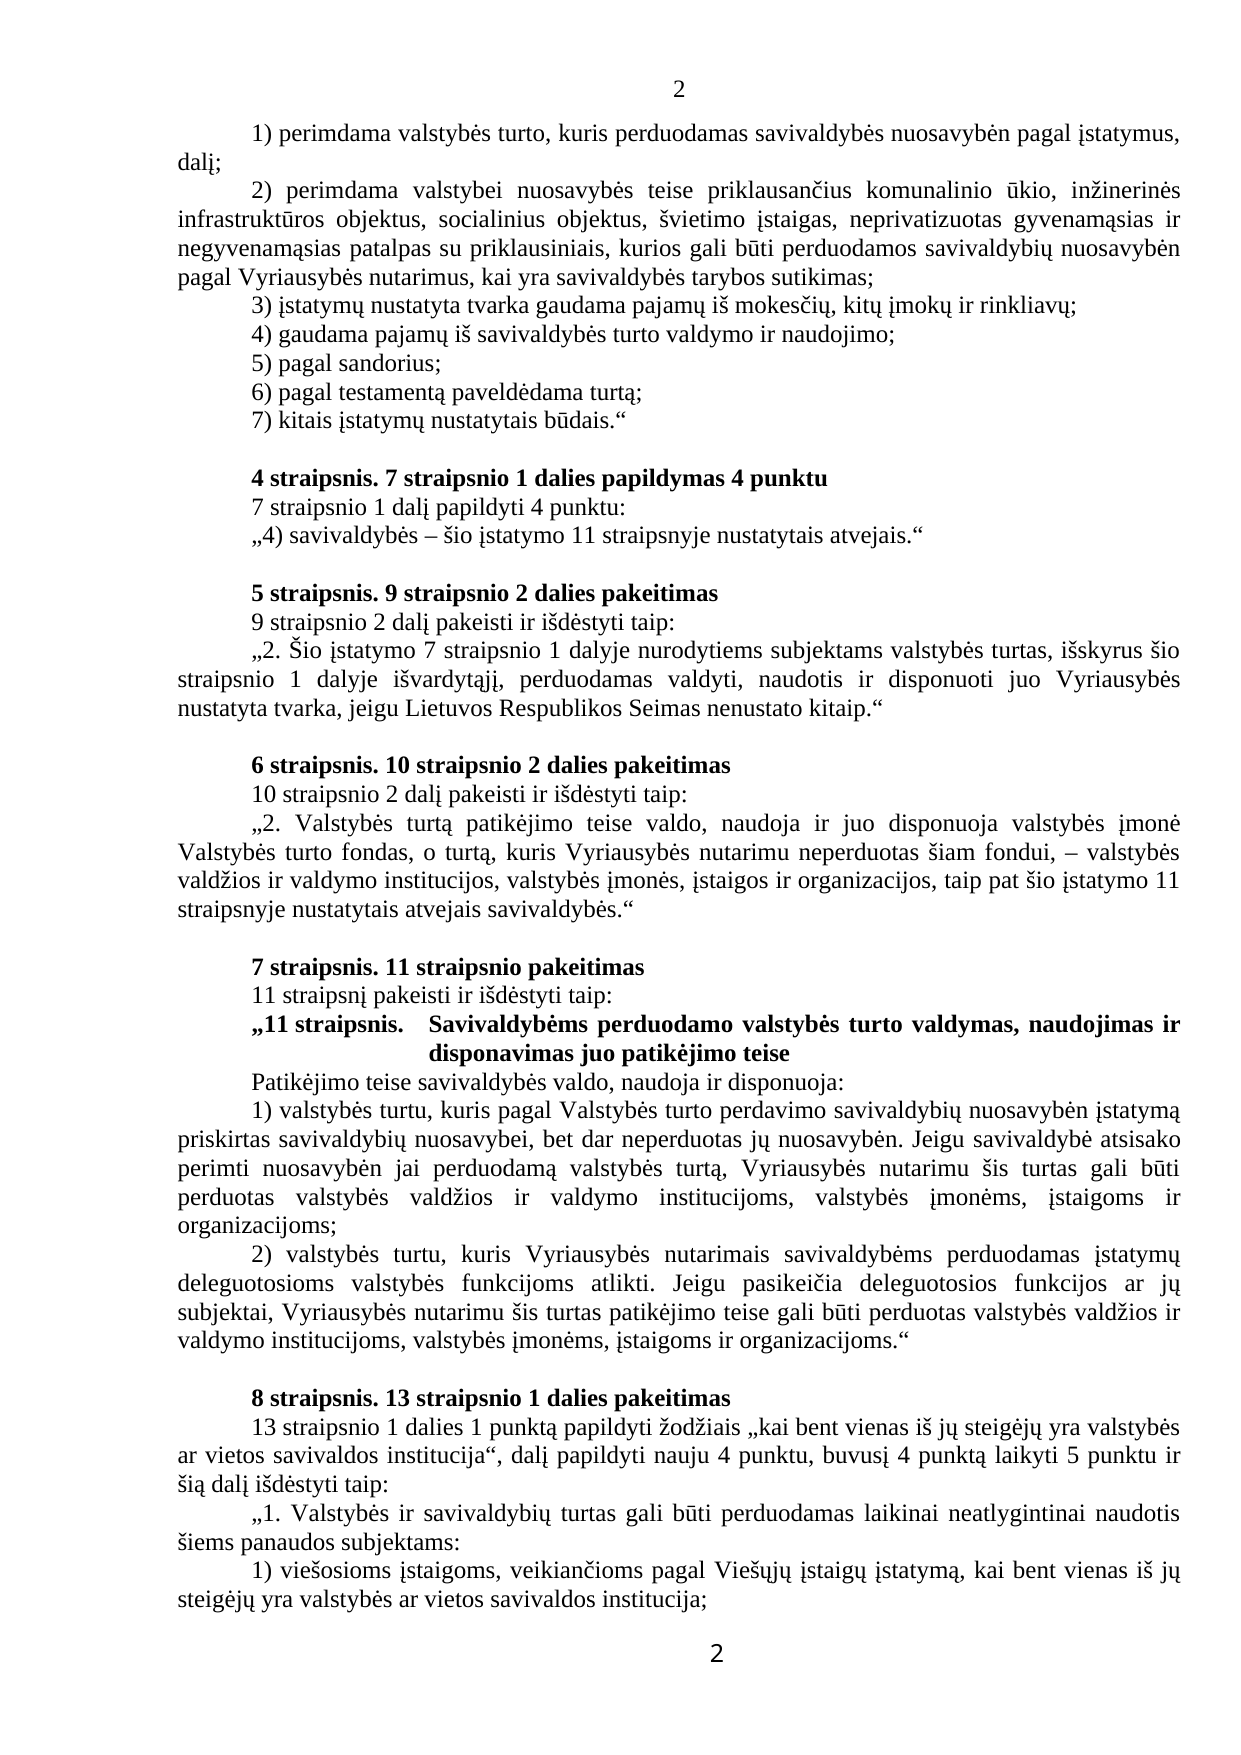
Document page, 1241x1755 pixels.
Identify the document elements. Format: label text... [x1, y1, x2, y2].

text 1) viešosioms įstaigoms, veikiančioms pagal Viešųjų įstaigų įstatymą, kai bent vienas iš jų steigėjų yra valstybės ar vietos savivaldos institucija; [177, 1556, 1181, 1613]
text Patikėjimo teise savivaldybės valdo, naudoja ir disponuoja: [177, 1067, 1181, 1096]
text „2. Valstybės turtą patikėjimo teise valdo, naudoja ir juo disponuoja valstybės įmonė Valstybės turto fondas, o turtą, kuris Vyriausybės nutarimu neperduotas šiam fondui, – valstybės valdžios ir valdymo institucijos, valstybės įmonės, įstaigos ir organizacijos, taip pat šio įstatymo 11 straipsnyje nustatytais atvejais savivaldybės.“ [177, 808, 1181, 923]
text 11 straipsnį pakeisti ir išdėstyti taip: [177, 981, 1181, 1009]
text 9 straipsnio 2 dalį pakeisti ir išdėstyti taip: [177, 607, 1181, 636]
text 5 straipsnis. 9 straipsnio 2 dalies pakeitimas [177, 578, 1181, 607]
text 4 straipsnis. 7 straipsnio 1 dalies papildymas 4 punktu [177, 463, 1181, 492]
text „11 straipsnis. Savivaldybėms perduodamo valstybės turto valdymas, naudojimas ir disponavimas juo patikėjimo teise [251, 1009, 1181, 1067]
text „2. Šio įstatymo 7 straipsnio 1 dalyje nurodytiems subjektams valstybės turtas, išskyrus šio straipsnio 1 dalyje išvardytąjį, perduodamas valdyti, naudotis ir disponuoti juo Vyriausybės nustatyta tvarka, jeigu Lietuvos Respublikos Seimas nenustato kitaip.“ [177, 636, 1181, 722]
text 5) pagal sandorius; [177, 348, 1181, 377]
text 4) gaudama pajamų iš savivaldybės turto valdymo ir naudojimo; [177, 319, 1181, 348]
text 7) kitais įstatymų nustatytais būdais.“ [177, 406, 1181, 434]
text 1) valstybės turtu, kuris pagal Valstybės turto perdavimo savivaldybių nuosavybėn įstatymą priskirtas savivaldybių nuosavybei, bet dar neperduotas jų nuosavybėn. Jeigu savivaldybė atsisako perimti nuosavybėn jai perduodamą valstybės turtą, Vyriausybės nutarimu šis turtas gali būti perduotas valstybės valdžios ir valdymo institucijoms, valstybės įmonėms, įstaigoms ir organizacijoms; [177, 1096, 1181, 1239]
text 13 straipsnio 1 dalies 1 punktą papildyti žodžiais „kai bent vienas iš jų steigėjų yra valstybės ar vietos savivaldos institucija“, dalį papildyti nauju 4 punktu, buvusį 4 punktą laikyti 5 punktu ir šią dalį išdėstyti taip: [177, 1412, 1181, 1498]
text „1. Valstybės ir savivaldybių turtas gali būti perduodamas laikinai neatlygintinai naudotis šiems panaudos subjektams: [177, 1498, 1181, 1556]
text 2) perimdama valstybei nuosavybės teise priklausančius komunalinio ūkio, inžinerinės infrastruktūros objektus, socialinius objektus, švietimo įstaigas, neprivatizuotas gyvenamąsias ir negyvenamąsias patalpas su priklausiniais, kurios gali būti perduodamos savivaldybių nuosavybėn pagal Vyriausybės nutarimus, kai yra savivaldybės tarybos sutikimas; [177, 176, 1181, 291]
text 2) valstybės turtu, kuris Vyriausybės nutarimais savivaldybėms perduodamas įstatymų deleguotosioms valstybės funkcijoms atlikti. Jeigu pasikeičia deleguotosios funkcijos ar jų subjektai, Vyriausybės nutarimu šis turtas patikėjimo teise gali būti perduotas valstybės valdžios ir valdymo institucijoms, valstybės įmonėms, įstaigoms ir organizacijoms.“ [177, 1239, 1181, 1354]
text 7 straipsnio 1 dalį papildyti 4 punktu: [177, 492, 1181, 521]
text 3) įstatymų nustatyta tvarka gaudama pajamų iš mokesčių, kitų įmokų ir rinkliavų; [177, 291, 1181, 319]
text 10 straipsnio 2 dalį pakeisti ir išdėstyti taip: [177, 779, 1181, 808]
text 8 straipsnis. 13 straipsnio 1 dalies pakeitimas [177, 1383, 1181, 1412]
text 7 straipsnis. 11 straipsnio pakeitimas [177, 952, 1181, 981]
text 1) perimdama valstybės turto, kuris perduodamas savivaldybės nuosavybėn pagal įstatymus, dalį; [177, 118, 1181, 176]
text 6 straipsnis. 10 straipsnio 2 dalies pakeitimas [177, 751, 1181, 779]
text „4) savivaldybės – šio įstatymo 11 straipsnyje nustatytais atvejais.“ [177, 521, 1181, 549]
text 6) pagal testamentą paveldėdama turtą; [177, 377, 1181, 406]
